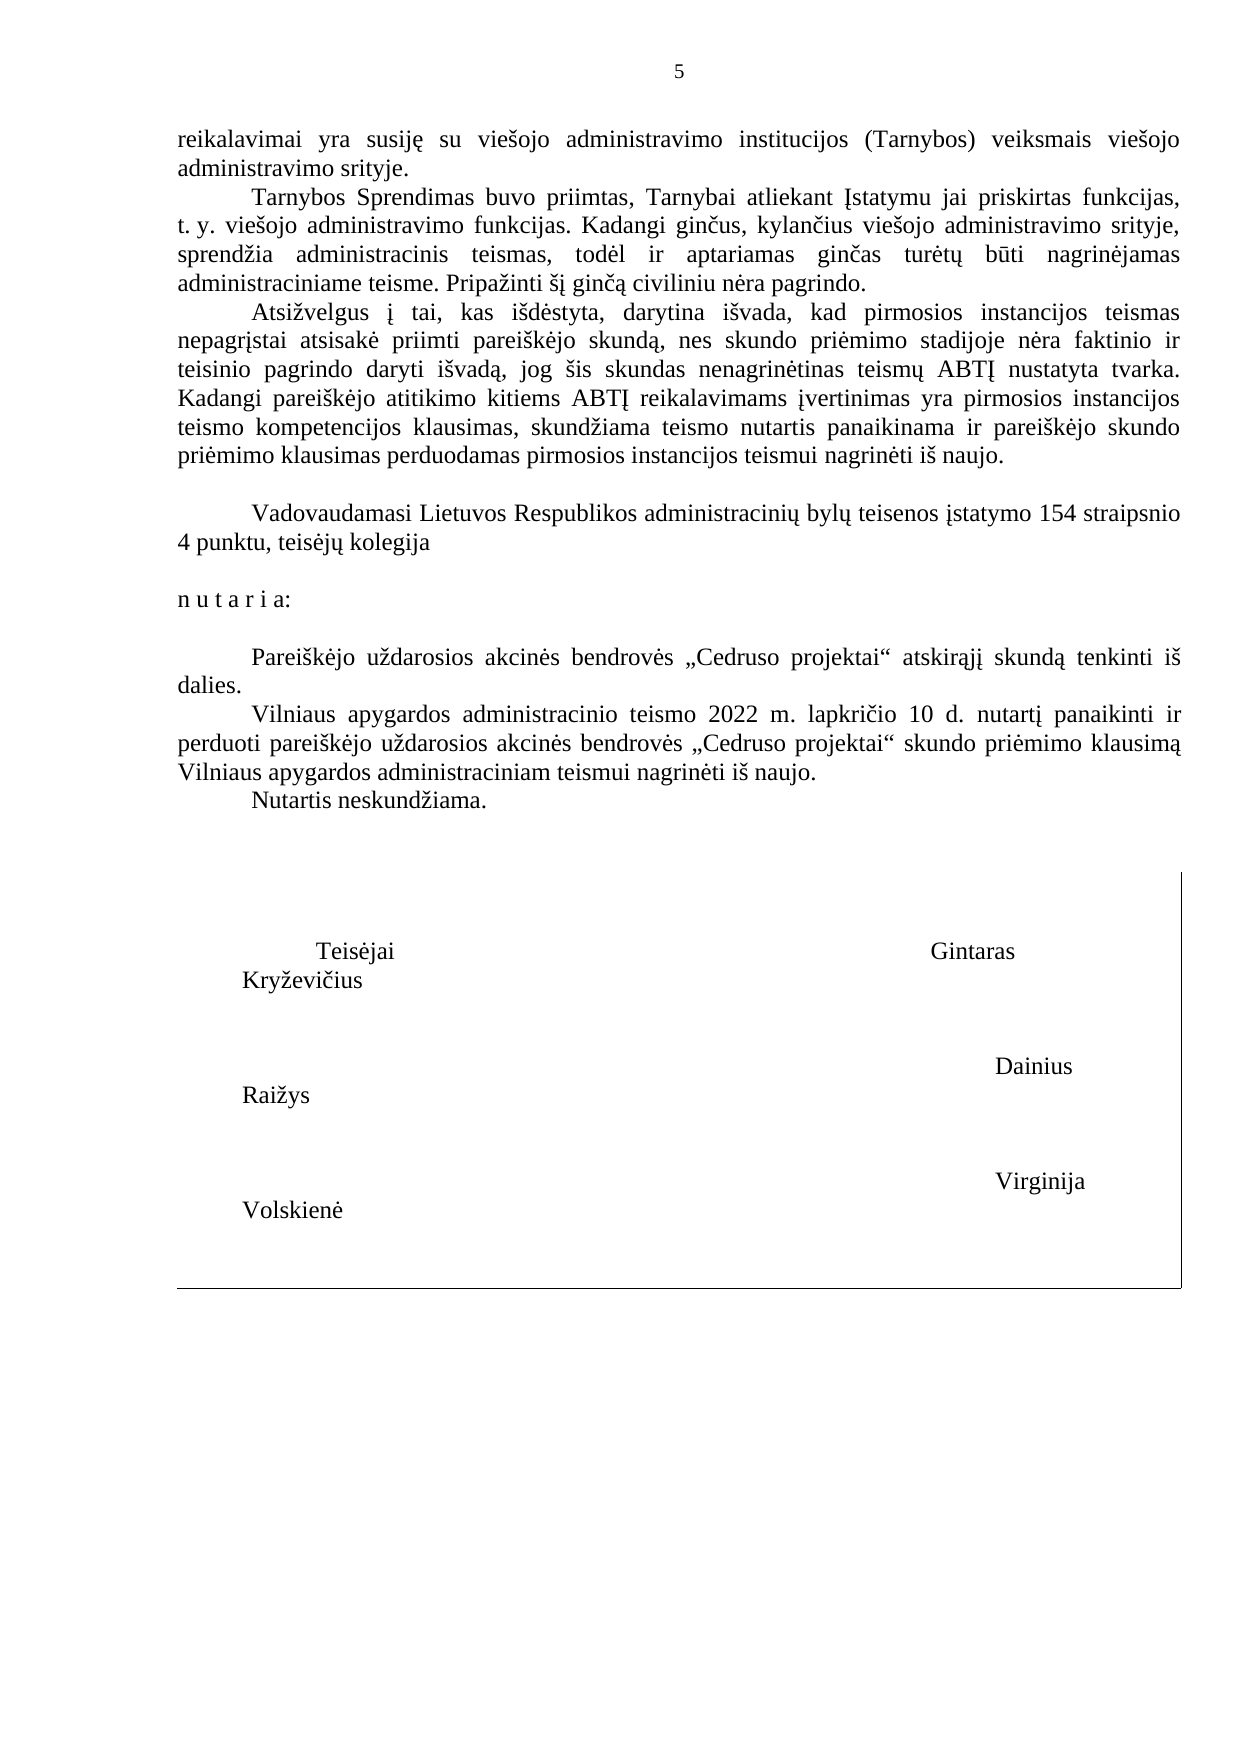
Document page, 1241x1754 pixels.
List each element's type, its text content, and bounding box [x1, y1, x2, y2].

text Virginija Volskienė [177, 1166, 1181, 1288]
text Teisėjai Gintaras Kryževičius [177, 872, 1181, 994]
text Vadovaudamasi Lietuvos Respublikos administracinių bylų teisenos įstatymo 154 straipsnio 4 punktu, teisėjų kolegija [177, 498, 1181, 555]
text Pareiškėjo uždarosios akcinės bendrovės „Cedruso projektai“ atskirąjį skundą tenkinti iš dalies. [177, 642, 1181, 699]
text reikalavimai yra susiję su viešojo administravimo institucijos (Tarnybos) veiksmais viešojo administravimo srityje. [177, 124, 1181, 182]
text Nutartis neskundžiama. [177, 785, 1181, 814]
text Tarnybos Sprendimas buvo priimtas, Tarnybai atliekant Įstatymu jai priskirtas funkcijas, t. y. viešojo administravimo funkcijas. Kadangi ginčus, kylančius viešojo administravimo srityje, sprendžia administracinis teismas, todėl ir aptariamas ginčas turėtų būti nagrinėjamas administraciniame teisme. Pripažinti šį ginčą civiliniu nėra pagrindo. [177, 182, 1181, 297]
text Atsižvelgus į tai, kas išdėstyta, darytina išvada, kad pirmosios instancijos teismas nepagrįstai atsisakė priimti pareiškėjo skundą, nes skundo priėmimo stadijoje nėra faktinio ir teisinio pagrindo daryti išvadą, jog šis skundas nenagrinėtinas teismų ABTĮ nustatyta tvarka. Kadangi pareiškėjo atitikimo kitiems ABTĮ reikalavimams įvertinimas yra pirmosios instancijos teismo kompetencijos klausimas, skundžiama teismo nutartis panaikinama ir pareiškėjo skundo priėmimo klausimas perduodamas pirmosios instancijos teismui nagrinėti iš naujo. [177, 297, 1181, 469]
text n u t a r i a: [177, 584, 1181, 613]
text Dainius Raižys [177, 1051, 1181, 1109]
text Vilniaus apygardos administracinio teismo 2022 m. lapkričio 10 d. nutartį panaikinti ir perduoti pareiškėjo uždarosios akcinės bendrovės „Cedruso projektai“ skundo priėmimo klausimą Vilniaus apygardos administraciniam teismui nagrinėti iš naujo. [177, 699, 1181, 785]
